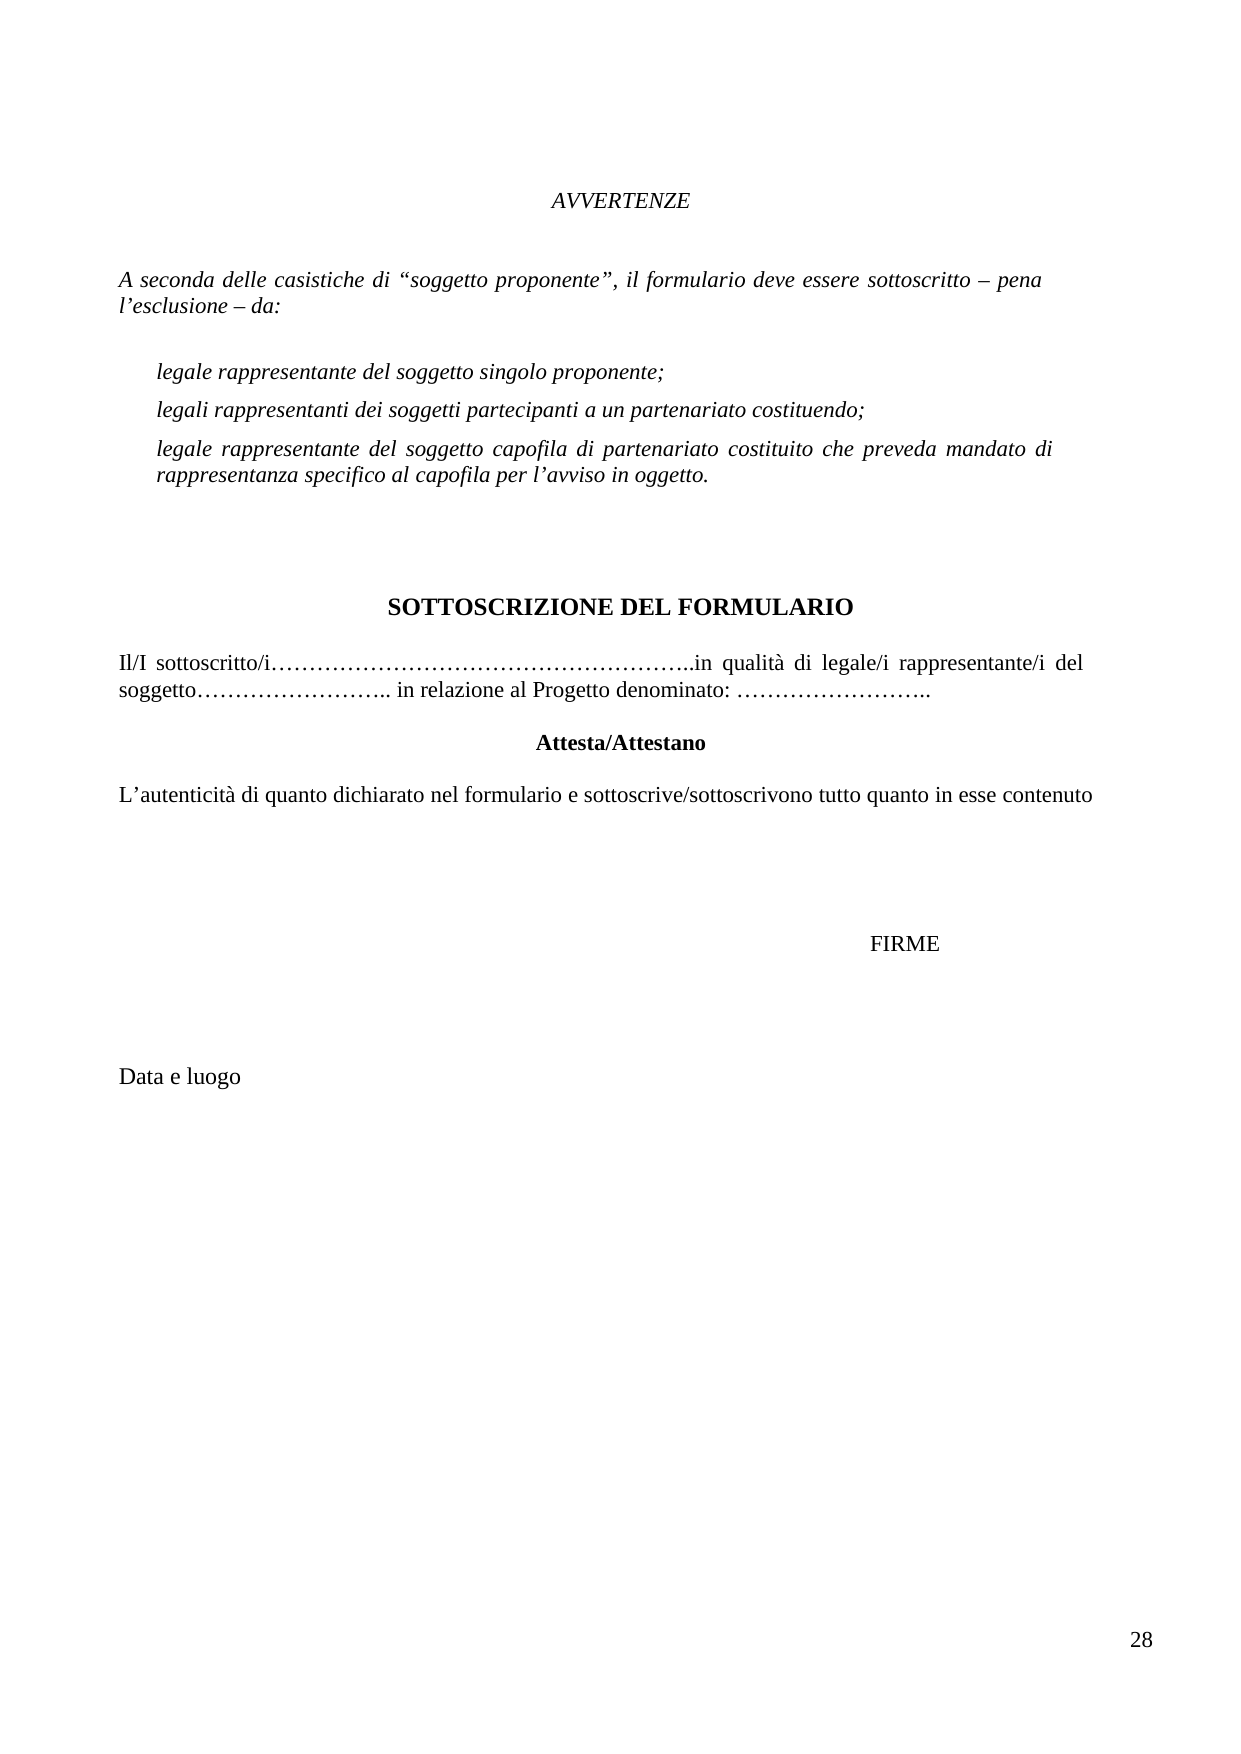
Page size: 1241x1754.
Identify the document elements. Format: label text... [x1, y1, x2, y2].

text Data e luogo [118, 1062, 1153, 1090]
text FIRME [83, 930, 940, 957]
list legali rappresentanti dei soggetti partecipanti a un partenariato costituendo; [118, 396, 1153, 423]
text Attesta/Attestano [385, 728, 856, 755]
text A seconda delle casistiche di “soggetto proponente”, il formulario deve essere sottoscritto – pena l’esclusione – da: [118, 266, 1149, 319]
text Il/I sottoscritto/i………………………………………………..in qualità di legale/i rappresentante/i del soggetto…………………….. in relazione al Progetto denominato: …………………….. [118, 649, 1153, 702]
subtitle L’autenticità di quanto dichiarato nel formulario e sottoscrive/sottoscrivono tutto quanto in esse contenuto [118, 781, 1153, 808]
subtitle SOTTOSCRIZIONE DEL FORMULARIO [385, 592, 856, 621]
list legale rappresentante del soggetto singolo proponente; [118, 358, 1153, 384]
text AVVERTENZE [385, 187, 856, 213]
list legale rappresentante del soggetto capofila di partenariato costituito che preveda mandato di rappresentanza specifico al capofila per l’avviso in oggetto. [118, 435, 1056, 488]
